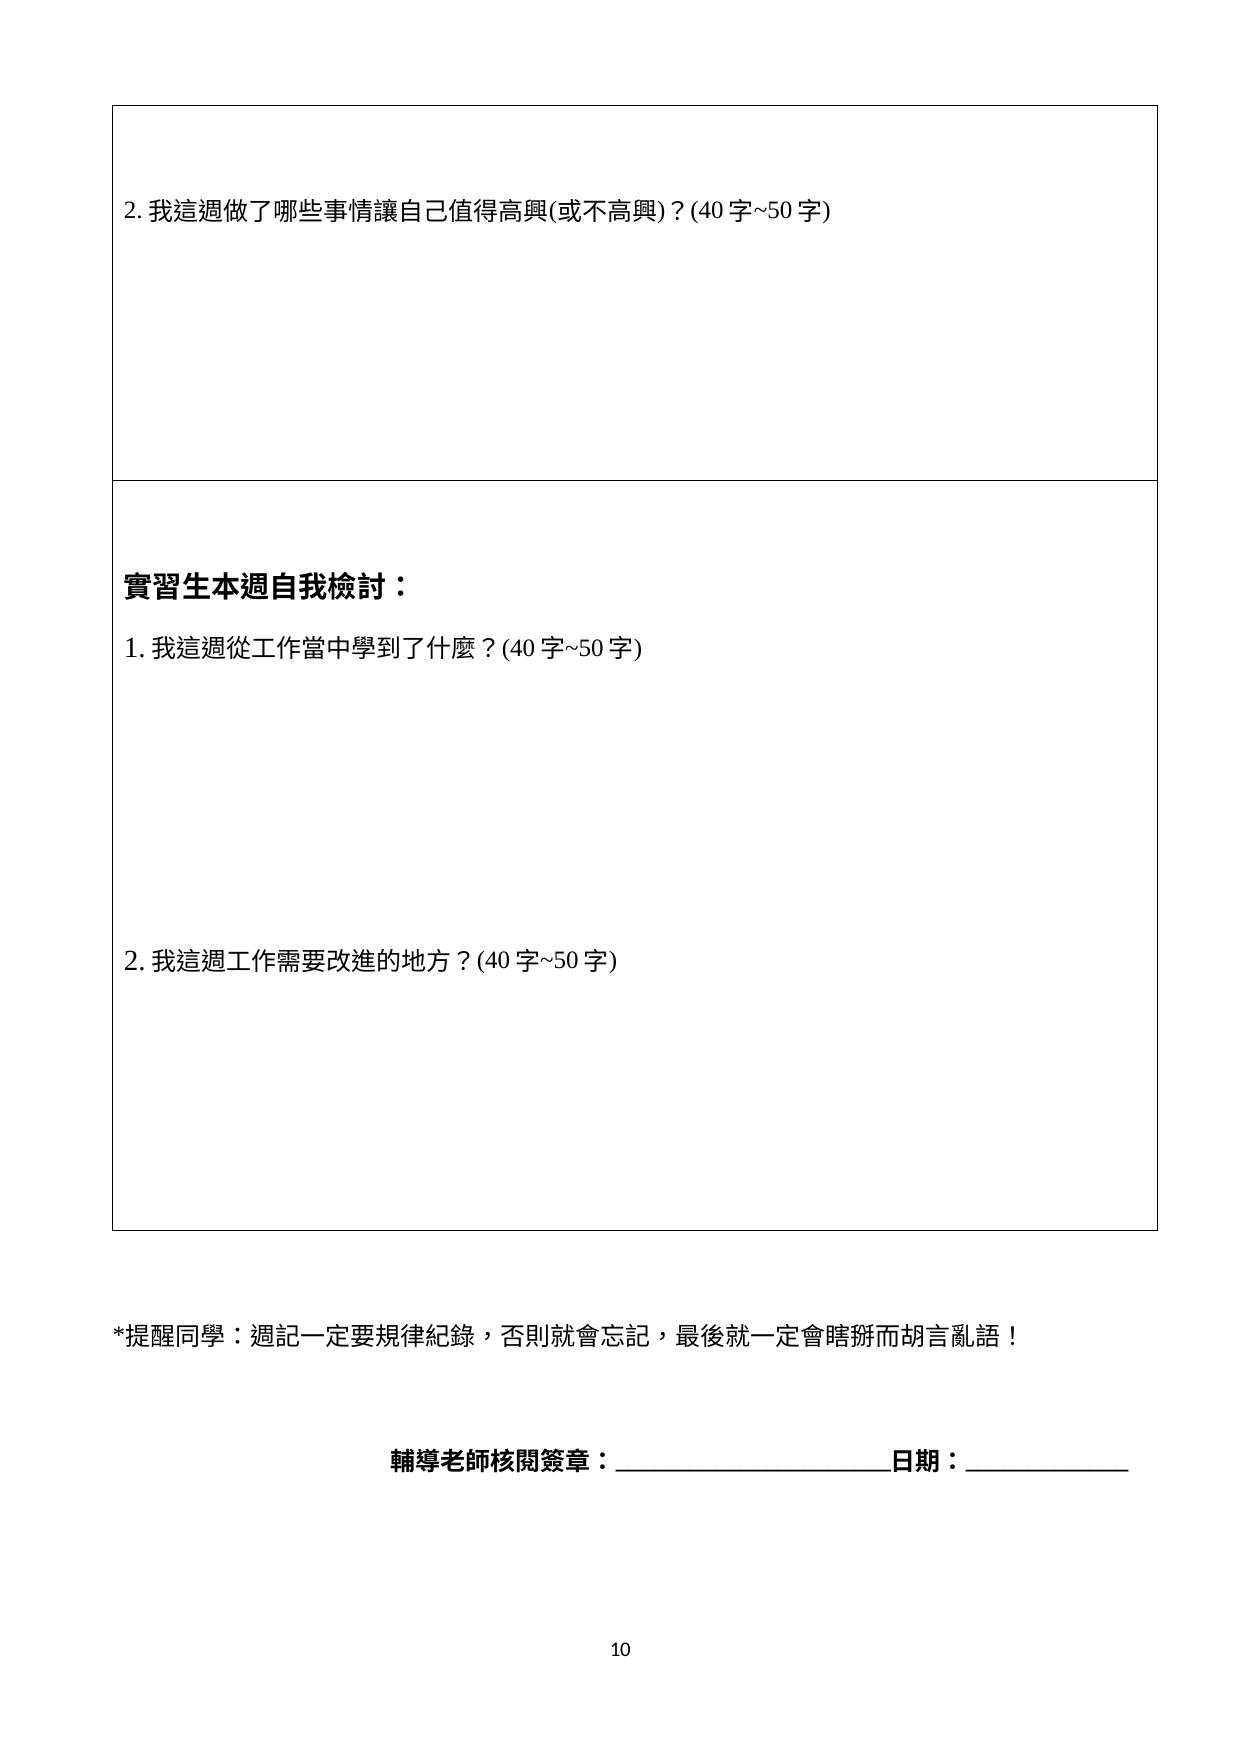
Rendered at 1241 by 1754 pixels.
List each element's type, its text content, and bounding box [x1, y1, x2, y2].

table_cell 2. 我這週做了哪些事情讓自己值得高興(或不高興)？(40字~50字) [113, 106, 1157, 480]
text *提醒同學：週記一定要規律紀錄，否則就會忘記，最後就一定會瞎掰而胡言亂語！ [112, 1293, 1128, 1355]
table_cell 實習生本週自我檢討： 1. 我這週從工作當中學到了什麼？(40字~50字) 2. 我這週工作需要改進的地方？(40字~50字) [113, 481, 1157, 1230]
text 輔導老師核閱簽章：______________________日期：_____________ [112, 1418, 1128, 1480]
